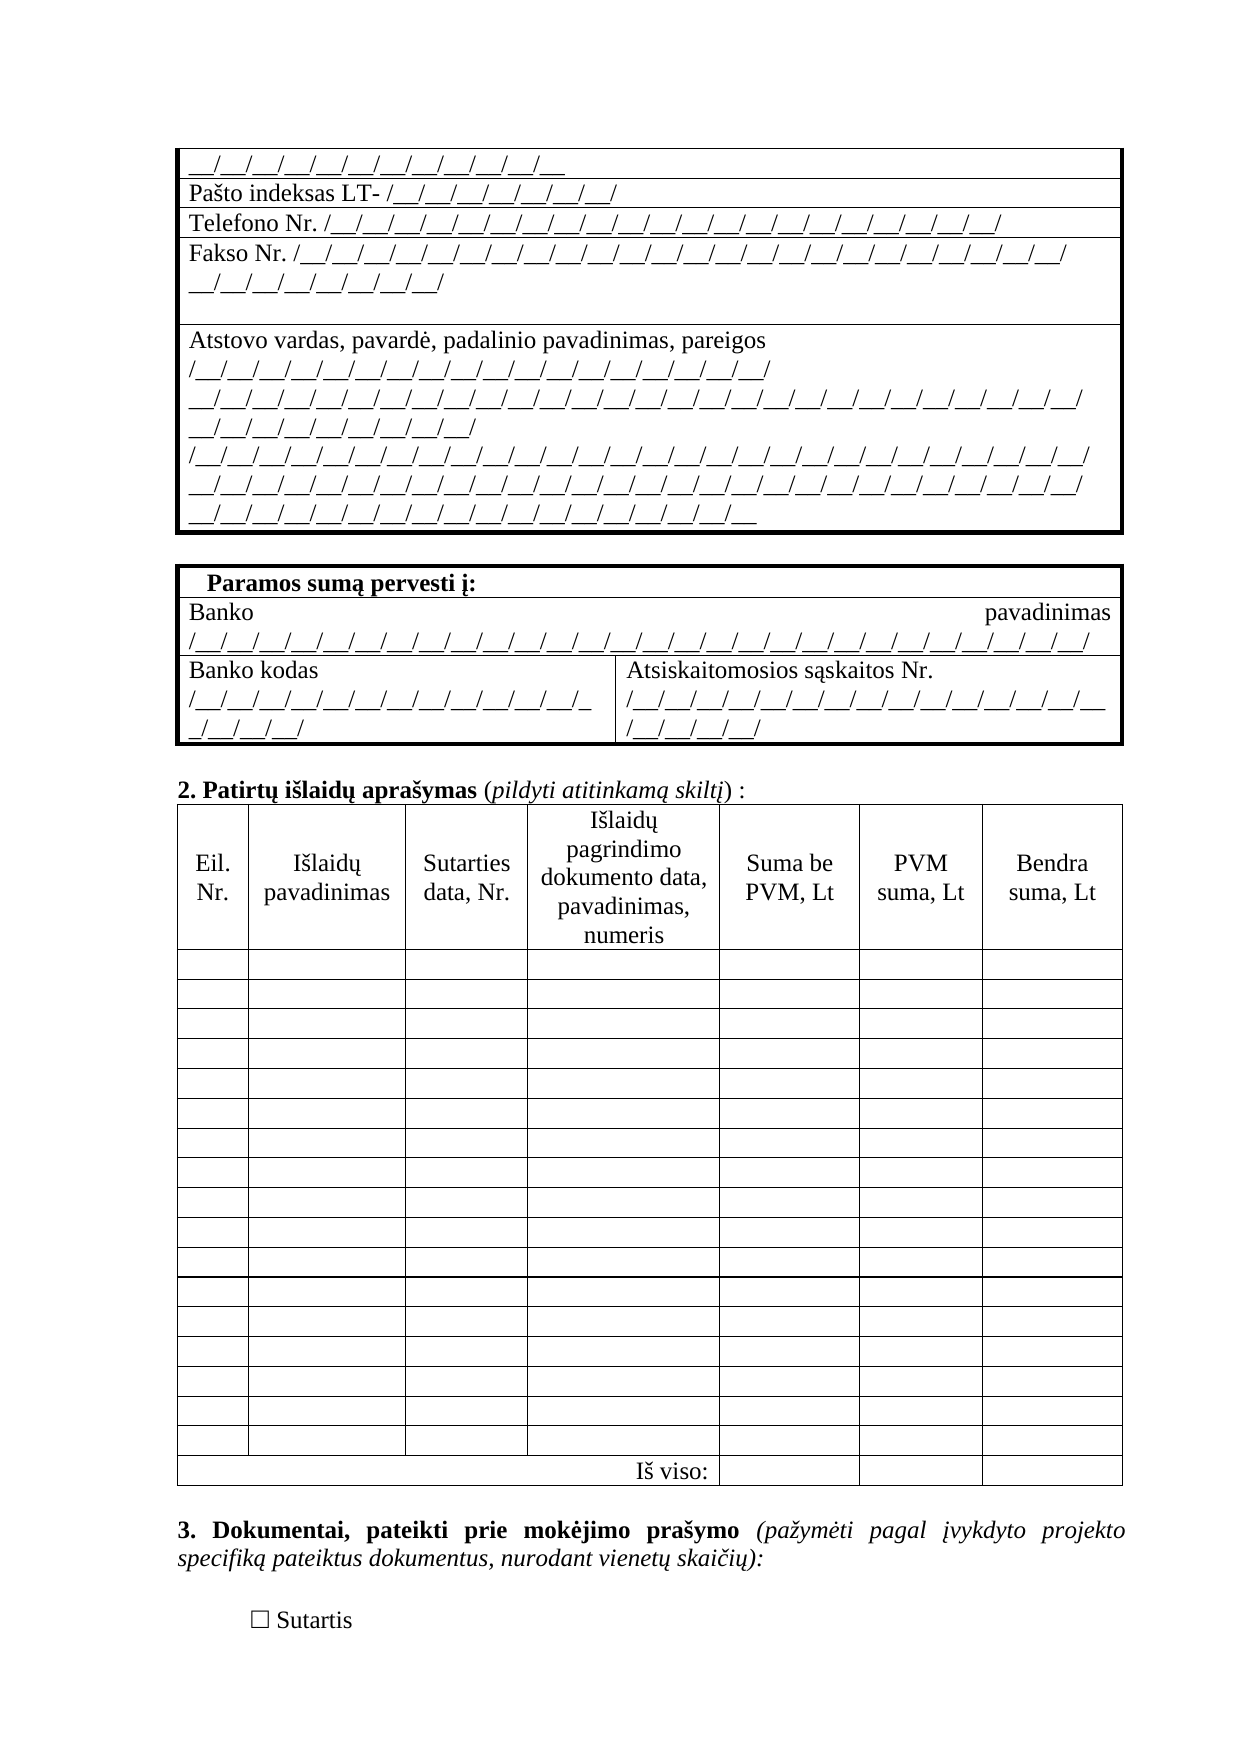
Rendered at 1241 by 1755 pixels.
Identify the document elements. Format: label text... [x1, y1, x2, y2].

table_cell [406, 1039, 527, 1068]
table_header Suma be PVM, Lt [720, 805, 859, 949]
table_cell Telefono Nr. /__/__/__/__/__/__/__/__/__/__/__/__/__/__/__/__/__/__/__/__/__/ [180, 208, 1120, 237]
table_cell [983, 1456, 1122, 1485]
table_cell [720, 1397, 859, 1425]
table_cell [249, 1367, 405, 1396]
table_cell [528, 1337, 719, 1366]
table_cell [406, 1337, 527, 1366]
table_cell [178, 1278, 248, 1306]
table_cell [406, 1158, 527, 1187]
table_cell Banko kodas /__/__/__/__/__/__/__/__/__/__/__/__/__/__/__/__/ [180, 656, 615, 742]
table_cell [528, 1009, 719, 1038]
table_cell [528, 1278, 719, 1306]
table_cell [178, 1307, 248, 1336]
table_cell [249, 1009, 405, 1038]
table_cell [178, 1158, 248, 1187]
table_cell [406, 1426, 527, 1455]
table_cell [860, 1456, 982, 1485]
table_cell [528, 1069, 719, 1098]
table_cell [860, 1426, 982, 1455]
table_cell [983, 1158, 1122, 1187]
table_cell [528, 1426, 719, 1455]
table_cell [406, 1099, 527, 1127]
table_cell [406, 1009, 527, 1038]
table_cell [406, 1069, 527, 1098]
table_cell [860, 1099, 982, 1127]
table_cell [406, 1129, 527, 1157]
table_cell [860, 1039, 982, 1068]
table_cell [720, 950, 859, 978]
table_cell [249, 1158, 405, 1187]
table_cell [720, 1248, 859, 1276]
table_cell [983, 1039, 1122, 1068]
table_cell [406, 1278, 527, 1306]
table_cell [178, 1099, 248, 1127]
table_cell [860, 1278, 982, 1306]
table_cell [983, 1397, 1122, 1425]
table_cell [720, 1337, 859, 1366]
table_cell [720, 980, 859, 1008]
table_cell [406, 1307, 527, 1336]
table_header Sutarties data, Nr. [406, 805, 527, 949]
table_cell [406, 1218, 527, 1247]
table_cell [983, 950, 1122, 978]
table_cell [406, 1367, 527, 1396]
table_cell [178, 1367, 248, 1396]
table_cell [983, 1367, 1122, 1396]
table_cell [178, 1218, 248, 1247]
text □ Sutartis [177, 1601, 1240, 1634]
table_cell [860, 1158, 982, 1187]
table_cell [178, 950, 248, 978]
table_cell [720, 1009, 859, 1038]
table_header Paramos sumą pervesti į: [180, 568, 1120, 597]
table_cell [528, 1397, 719, 1425]
table_cell [983, 1099, 1122, 1127]
table_cell [860, 980, 982, 1008]
table_cell [983, 1129, 1122, 1157]
table_cell [720, 1099, 859, 1127]
table_cell [720, 1367, 859, 1396]
table_header PVM suma, Lt [860, 805, 982, 949]
table_cell [983, 1009, 1122, 1038]
table_cell [178, 1039, 248, 1068]
table_cell __/__/__/__/__/__/__/__/__/__/__/__ [180, 149, 1120, 177]
table_cell [528, 980, 719, 1008]
table_cell Banko pavadinimas /__/__/__/__/__/__/__/__/__/__/__/__/__/__/__/__/__/__/__/__/__/__/__/__/__/__/__/__/ [180, 598, 1120, 655]
table_cell [406, 1397, 527, 1425]
table_cell [860, 1397, 982, 1425]
table_cell [860, 1337, 982, 1366]
table_cell [983, 1426, 1122, 1455]
table_cell [249, 1188, 405, 1217]
table_cell [720, 1129, 859, 1157]
table_cell [249, 1039, 405, 1068]
table_cell [249, 1218, 405, 1247]
table_header Bendra suma, Lt [983, 805, 1122, 949]
table_cell [720, 1278, 859, 1306]
table_cell [178, 1248, 248, 1276]
table_cell [178, 1129, 248, 1157]
table_cell [860, 1248, 982, 1276]
table_cell [983, 1188, 1122, 1217]
table_cell [860, 1188, 982, 1217]
table_cell [406, 1188, 527, 1217]
table_cell [249, 1099, 405, 1127]
table_cell [860, 1218, 982, 1247]
table_cell [249, 1337, 405, 1366]
table_cell [178, 1188, 248, 1217]
table_header Išlaidų pagrindimo dokumento data, pavadinimas, numeris [528, 805, 719, 949]
table_cell Pašto indeksas LT- /__/__/__/__/__/__/__/ [180, 179, 1120, 207]
table_cell [406, 1248, 527, 1276]
table_cell [983, 1278, 1122, 1306]
table_cell [983, 1307, 1122, 1336]
table_header Išlaidų pavadinimas [249, 805, 405, 949]
table_cell [860, 1069, 982, 1098]
table_cell [528, 1248, 719, 1276]
table_cell [178, 1397, 248, 1425]
table_cell [860, 950, 982, 978]
table_cell [528, 1158, 719, 1187]
table_cell [720, 1069, 859, 1098]
table_cell [720, 1307, 859, 1336]
table_cell [249, 1248, 405, 1276]
table_cell [528, 1367, 719, 1396]
table_cell [528, 950, 719, 978]
table_cell [860, 1009, 982, 1038]
table_cell [178, 1426, 248, 1455]
table_cell [528, 1129, 719, 1157]
table_cell [983, 1069, 1122, 1098]
table_cell [860, 1307, 982, 1336]
text 3. Dokumentai, pateikti prie mokėjimo prašymo (pažymėti pagal įvykdyto projekto specifiką pateiktus dokumentus, nurodant vienetų skaičių): [177, 1515, 1128, 1572]
table_cell Iš viso: [178, 1456, 719, 1485]
table_cell [249, 1129, 405, 1157]
table_cell [249, 980, 405, 1008]
table_cell Atsiskaitomosios sąskaitos Nr. /__/__/__/__/__/__/__/__/__/__/__/__/__/__/__/__/__/__/__/ [616, 656, 1120, 742]
table_cell [178, 980, 248, 1008]
table_cell [528, 1188, 719, 1217]
table_header Eil. Nr. [178, 805, 248, 949]
text 2. Patirtų išlaidų aprašymas (pildyti atitinkamą skiltį) : [177, 775, 1240, 804]
table_cell [720, 1426, 859, 1455]
table_cell [528, 1039, 719, 1068]
table_cell [178, 1009, 248, 1038]
table_cell [720, 1158, 859, 1187]
table_cell [983, 1337, 1122, 1366]
table_cell Fakso Nr. /__/__/__/__/__/__/__/__/__/__/__/__/__/__/__/__/__/__/__/__/__/__/__/__/__/__/__/__/__/__/__/__/ [180, 238, 1120, 324]
table_cell [528, 1307, 719, 1336]
table_cell [178, 1337, 248, 1366]
table_cell [406, 950, 527, 978]
table_cell [860, 1367, 982, 1396]
table_cell [983, 1248, 1122, 1276]
table_cell [178, 1069, 248, 1098]
table_cell [249, 1278, 405, 1306]
table_cell [860, 1129, 982, 1157]
table_cell [249, 950, 405, 978]
table_cell [528, 1099, 719, 1127]
table_cell [983, 980, 1122, 1008]
table_cell [528, 1218, 719, 1247]
table_cell [249, 1397, 405, 1425]
table_cell [720, 1456, 859, 1485]
table_cell [720, 1188, 859, 1217]
table_cell [983, 1218, 1122, 1247]
table_cell [249, 1069, 405, 1098]
table_cell [406, 980, 527, 1008]
table_cell [720, 1218, 859, 1247]
table_cell [249, 1426, 405, 1455]
table_cell [249, 1307, 405, 1336]
table_cell Atstovo vardas, pavardė, padalinio pavadinimas, pareigos /__/__/__/__/__/__/__/__/__/__/__/__/__/__/__/__/__/__/ __/__/__/__/__/__/__/__/__/__/__/__/__/__/__/__/__/__/__/__/__/__/__/__/__/__/__/__/__/__/__/__/__/__/__/__/__/ /__/__/__/__/__/__/__/__/__/__/__/__/__/__/__/__/__/__/__/__/__/__/__/__/__/__/__/__/__/__/__/__/__/__/__/__/__/__/__/__/__/__/__/__/__/__/__/__/__/__/__/__/__/__/__/__/__/__/__/__/__/__/__/__/__/__/__/__/__/__/__/__/__/__ Telefono Nr. /__/__/__/__/__/__/__/__/__/__/__/__/__/__/__/__/__/__/__/__/__/__/__/__/__/__/__/__/__/__/__/__/__/ El. pašto adresas: /__/__/__/__/__/__/__/__/__/__/__/__/__/__/__/__/__/__/__/__/__/__/__/__/__/__/__/__/__/__/__/ [180, 325, 1120, 530]
table_cell [720, 1039, 859, 1068]
